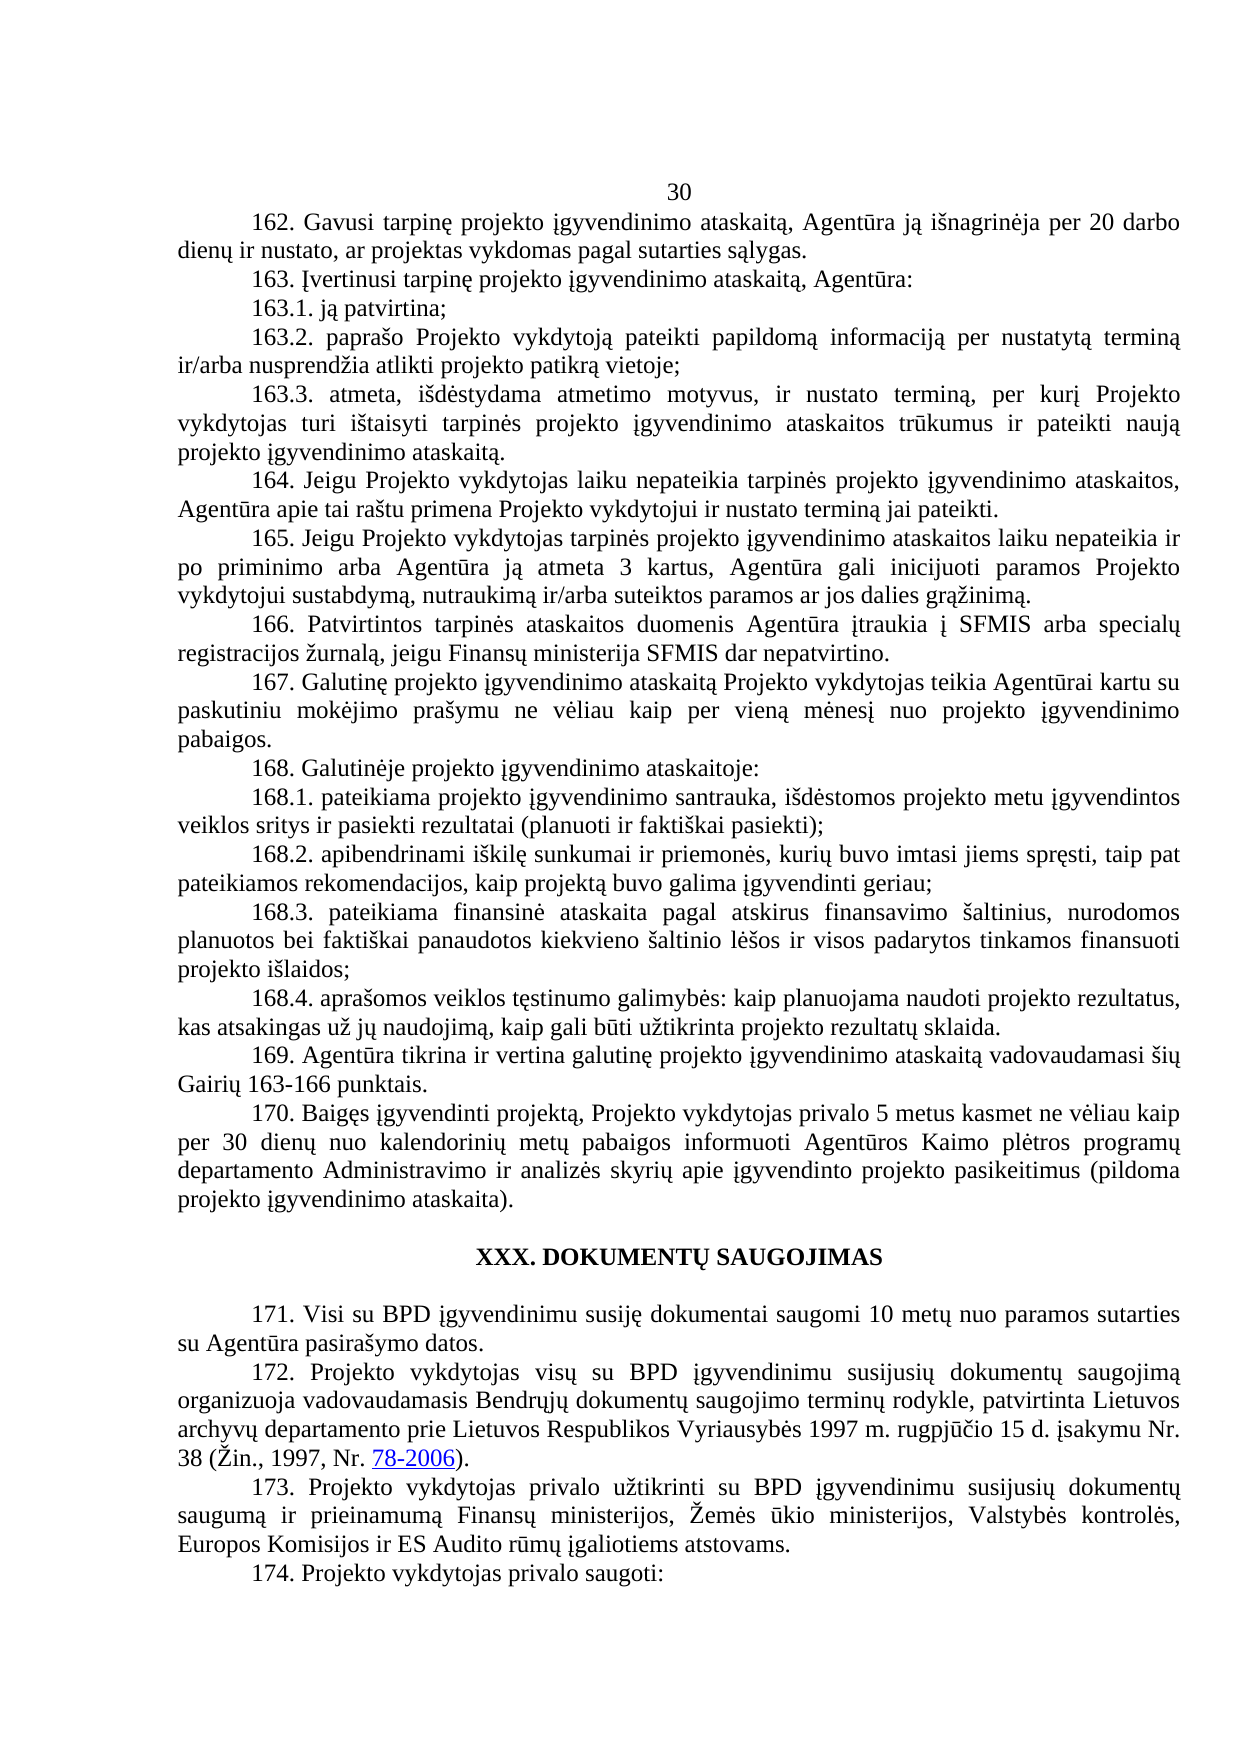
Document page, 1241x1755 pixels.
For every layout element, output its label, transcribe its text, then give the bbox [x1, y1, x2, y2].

text 168.1. pateikiama projekto įgyvendinimo santrauka, išdėstomos projekto metu įgyvendintos veiklos sritys ir pasiekti rezultatai (planuoti ir faktiškai pasiekti); [177, 782, 1181, 839]
text 163.2. paprašo Projekto vykdytoją pateikti papildomą informaciją per nustatytą terminą ir/arba nusprendžia atlikti projekto patikrą vietoje; [177, 322, 1181, 379]
text 173. Projekto vykdytojas privalo užtikrinti su BPD įgyvendinimu susijusių dokumentų saugumą ir prieinamumą Finansų ministerijos, Žemės ūkio ministerijos, Valstybės kontrolės, Europos Komisijos ir ES Audito rūmų įgaliotiems atstovams. [177, 1472, 1181, 1558]
text 168.4. aprašomos veiklos tęstinumo galimybės: kaip planuojama naudoti projekto rezultatus, kas atsakingas už jų naudojimą, kaip gali būti užtikrinta projekto rezultatų sklaida. [177, 983, 1181, 1040]
text 168.3. pateikiama finansinė ataskaita pagal atskirus finansavimo šaltinius, nurodomos planuotos bei faktiškai panaudotos kiekvieno šaltinio lėšos ir visos padarytos tinkamos finansuoti projekto išlaidos; [177, 897, 1181, 983]
text 174. Projekto vykdytojas privalo saugoti: [177, 1558, 1181, 1587]
text XXX. DOKUMENTŲ SAUGOJIMAS [177, 1242, 1181, 1270]
text 172. Projekto vykdytojas visų su BPD įgyvendinimu susijusių dokumentų saugojimą organizuoja vadovaudamasis Bendrųjų dokumentų saugojimo terminų rodykle, patvirtinta Lietuvos archyvų departamento prie Lietuvos Respublikos Vyriausybės 1997 m. rugpjūčio 15 d. įsakymu Nr. 38 (Žin., 1997, Nr. 78-2006). [177, 1357, 1181, 1472]
text 168.2. apibendrinami iškilę sunkumai ir priemonės, kurių buvo imtasi jiems spręsti, taip pat pateikiamos rekomendacijos, kaip projektą buvo galima įgyvendinti geriau; [177, 839, 1181, 897]
text 165. Jeigu Projekto vykdytojas tarpinės projekto įgyvendinimo ataskaitos laiku nepateikia ir po priminimo arba Agentūra ją atmeta 3 kartus, Agentūra gali inicijuoti paramos Projekto vykdytojui sustabdymą, nutraukimą ir/arba suteiktos paramos ar jos dalies grąžinimą. [177, 523, 1181, 609]
text 166. Patvirtintos tarpinės ataskaitos duomenis Agentūra įtraukia į SFMIS arba specialų registracijos žurnalą, jeigu Finansų ministerija SFMIS dar nepatvirtino. [177, 609, 1181, 667]
text 169. Agentūra tikrina ir vertina galutinę projekto įgyvendinimo ataskaitą vadovaudamasi šių Gairių 163-166 punktais. [177, 1040, 1181, 1098]
text 171. Visi su BPD įgyvendinimu susiję dokumentai saugomi 10 metų nuo paramos sutarties su Agentūra pasirašymo datos. [177, 1299, 1181, 1357]
text 163.3. atmeta, išdėstydama atmetimo motyvus, ir nustato terminą, per kurį Projekto vykdytojas turi ištaisyti tarpinės projekto įgyvendinimo ataskaitos trūkumus ir pateikti naują projekto įgyvendinimo ataskaitą. [177, 379, 1181, 465]
text 162. Gavusi tarpinę projekto įgyvendinimo ataskaitą, Agentūra ją išnagrinėja per 20 darbo dienų ir nustato, ar projektas vykdomas pagal sutarties sąlygas. [177, 207, 1181, 264]
text 170. Baigęs įgyvendinti projektą, Projekto vykdytojas privalo 5 metus kasmet ne vėliau kaip per 30 dienų nuo kalendorinių metų pabaigos informuoti Agentūros Kaimo plėtros programų departamento Administravimo ir analizės skyrių apie įgyvendinto projekto pasikeitimus (pildoma projekto įgyvendinimo ataskaita). [177, 1098, 1181, 1213]
text 167. Galutinę projekto įgyvendinimo ataskaitą Projekto vykdytojas teikia Agentūrai kartu su paskutiniu mokėjimo prašymu ne vėliau kaip per vieną mėnesį nuo projekto įgyvendinimo pabaigos. [177, 667, 1181, 753]
text 164. Jeigu Projekto vykdytojas laiku nepateikia tarpinės projekto įgyvendinimo ataskaitos, Agentūra apie tai raštu primena Projekto vykdytojui ir nustato terminą jai pateikti. [177, 465, 1181, 523]
text 168. Galutinėje projekto įgyvendinimo ataskaitoje: [177, 753, 1181, 782]
text 163. Įvertinusi tarpinę projekto įgyvendinimo ataskaitą, Agentūra: [177, 264, 1181, 293]
text 163.1. ją patvirtina; [177, 293, 1181, 322]
